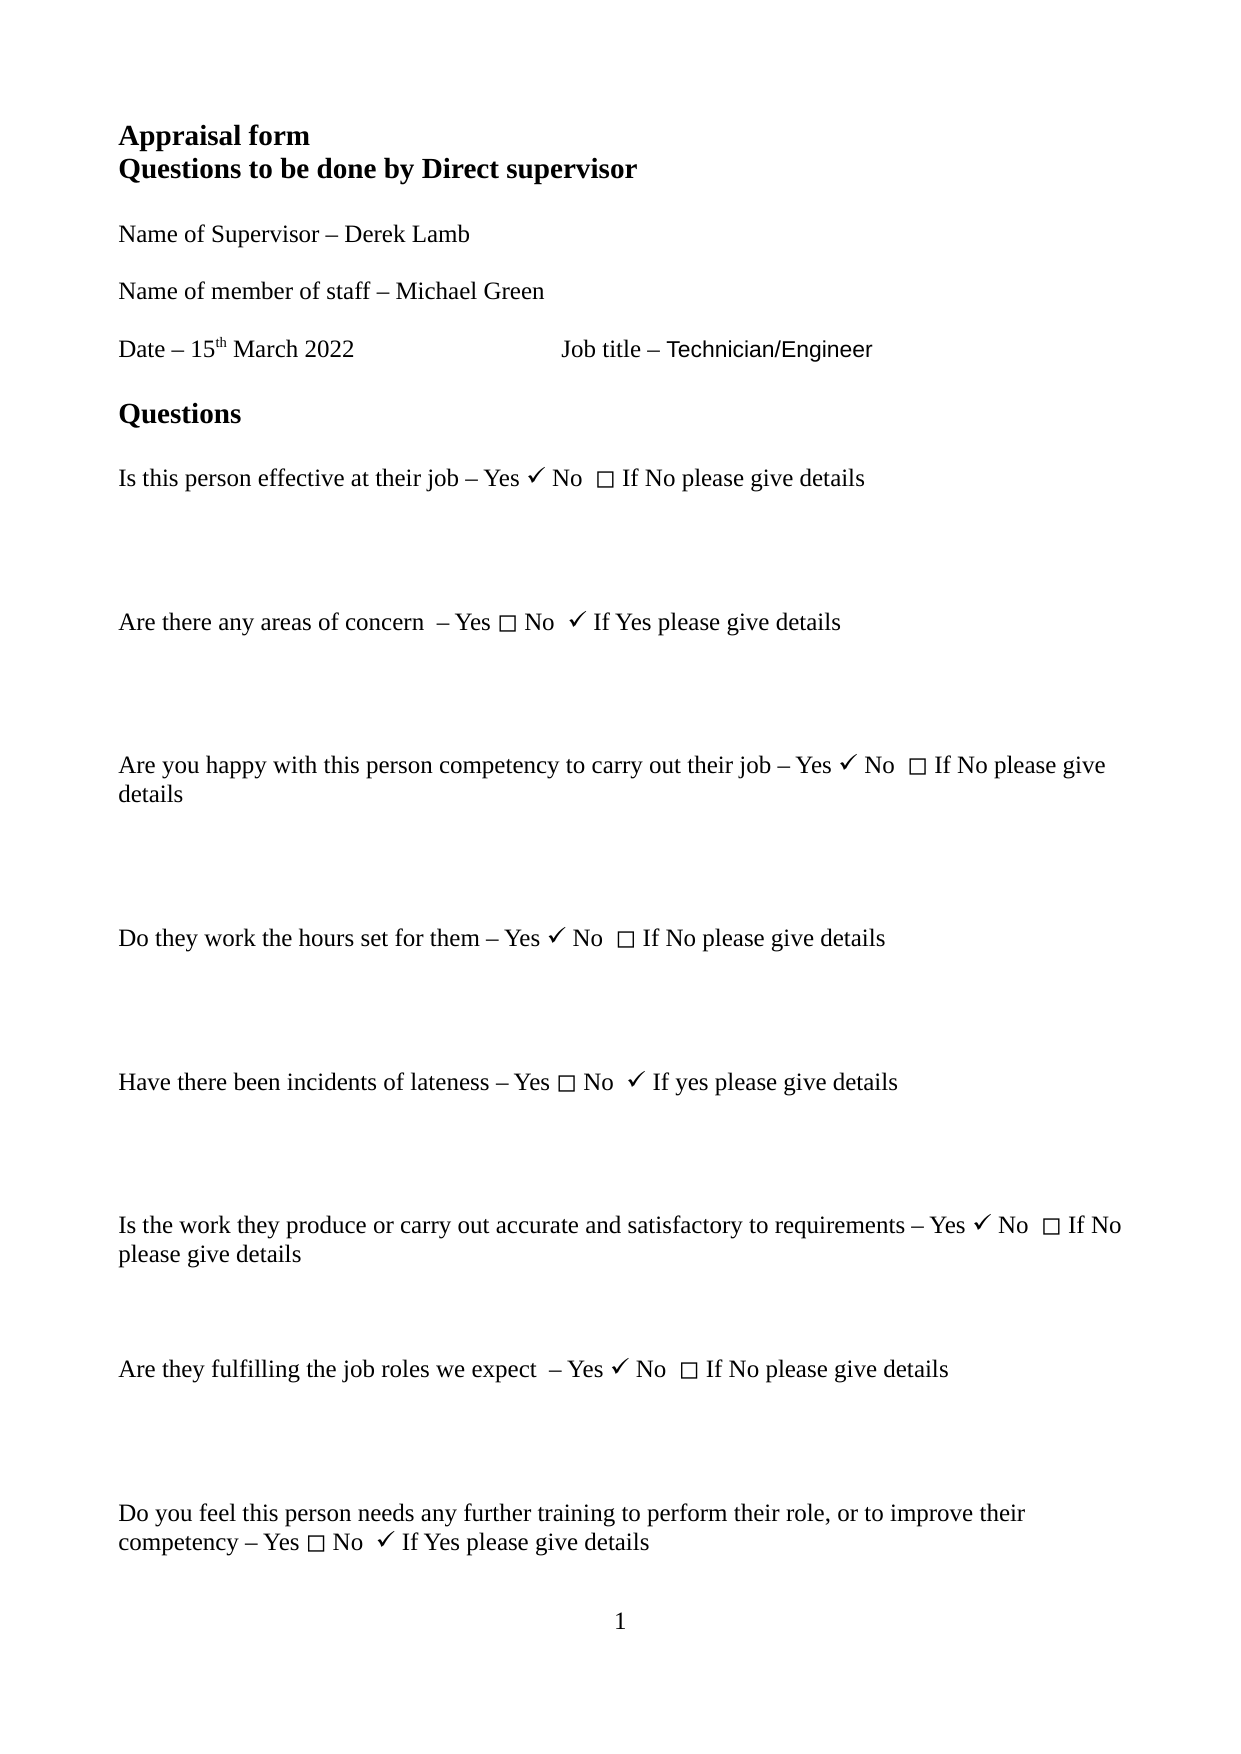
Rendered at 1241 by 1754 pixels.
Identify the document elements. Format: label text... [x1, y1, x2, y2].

text Do you feel this person needs any further training to perform their role, or to improve their competency – Yes ◻ No ✓ If Yes please give details [118, 1498, 1122, 1556]
text Questions to be done by Direct supervisor [118, 152, 1122, 185]
text Is this person effective at their job – Yes ✓ No ◻ If No please give details [118, 463, 1122, 492]
text Have there been incidents of lateness – Yes ◻ No ✓ If yes please give details [118, 1067, 1122, 1096]
text Is the work they produce or carry out accurate and satisfactory to requirements – Yes ✓ No ◻ If No please give details [118, 1211, 1122, 1268]
text Are you happy with this person competency to carry out their job – Yes ✓ No ◻ If No please give details [118, 751, 1122, 808]
text Name of member of staff – Michael Green [118, 276, 1122, 305]
text Are there any areas of concern – Yes ◻ No ✓ If Yes please give details [118, 607, 1122, 636]
text Date – 15th March 2022 Job title – Technician/Engineer [118, 334, 1122, 362]
text Do they work the hours set for them – Yes ✓ No ◻ If No please give details [118, 923, 1122, 952]
text Name of Supervisor – Derek Lamb [118, 219, 1122, 247]
text Are they fulfilling the job roles we expect – Yes ✓ No ◻ If No please give details [118, 1354, 1122, 1383]
text Questions [118, 396, 1122, 429]
text Appraisal form [118, 118, 1122, 152]
